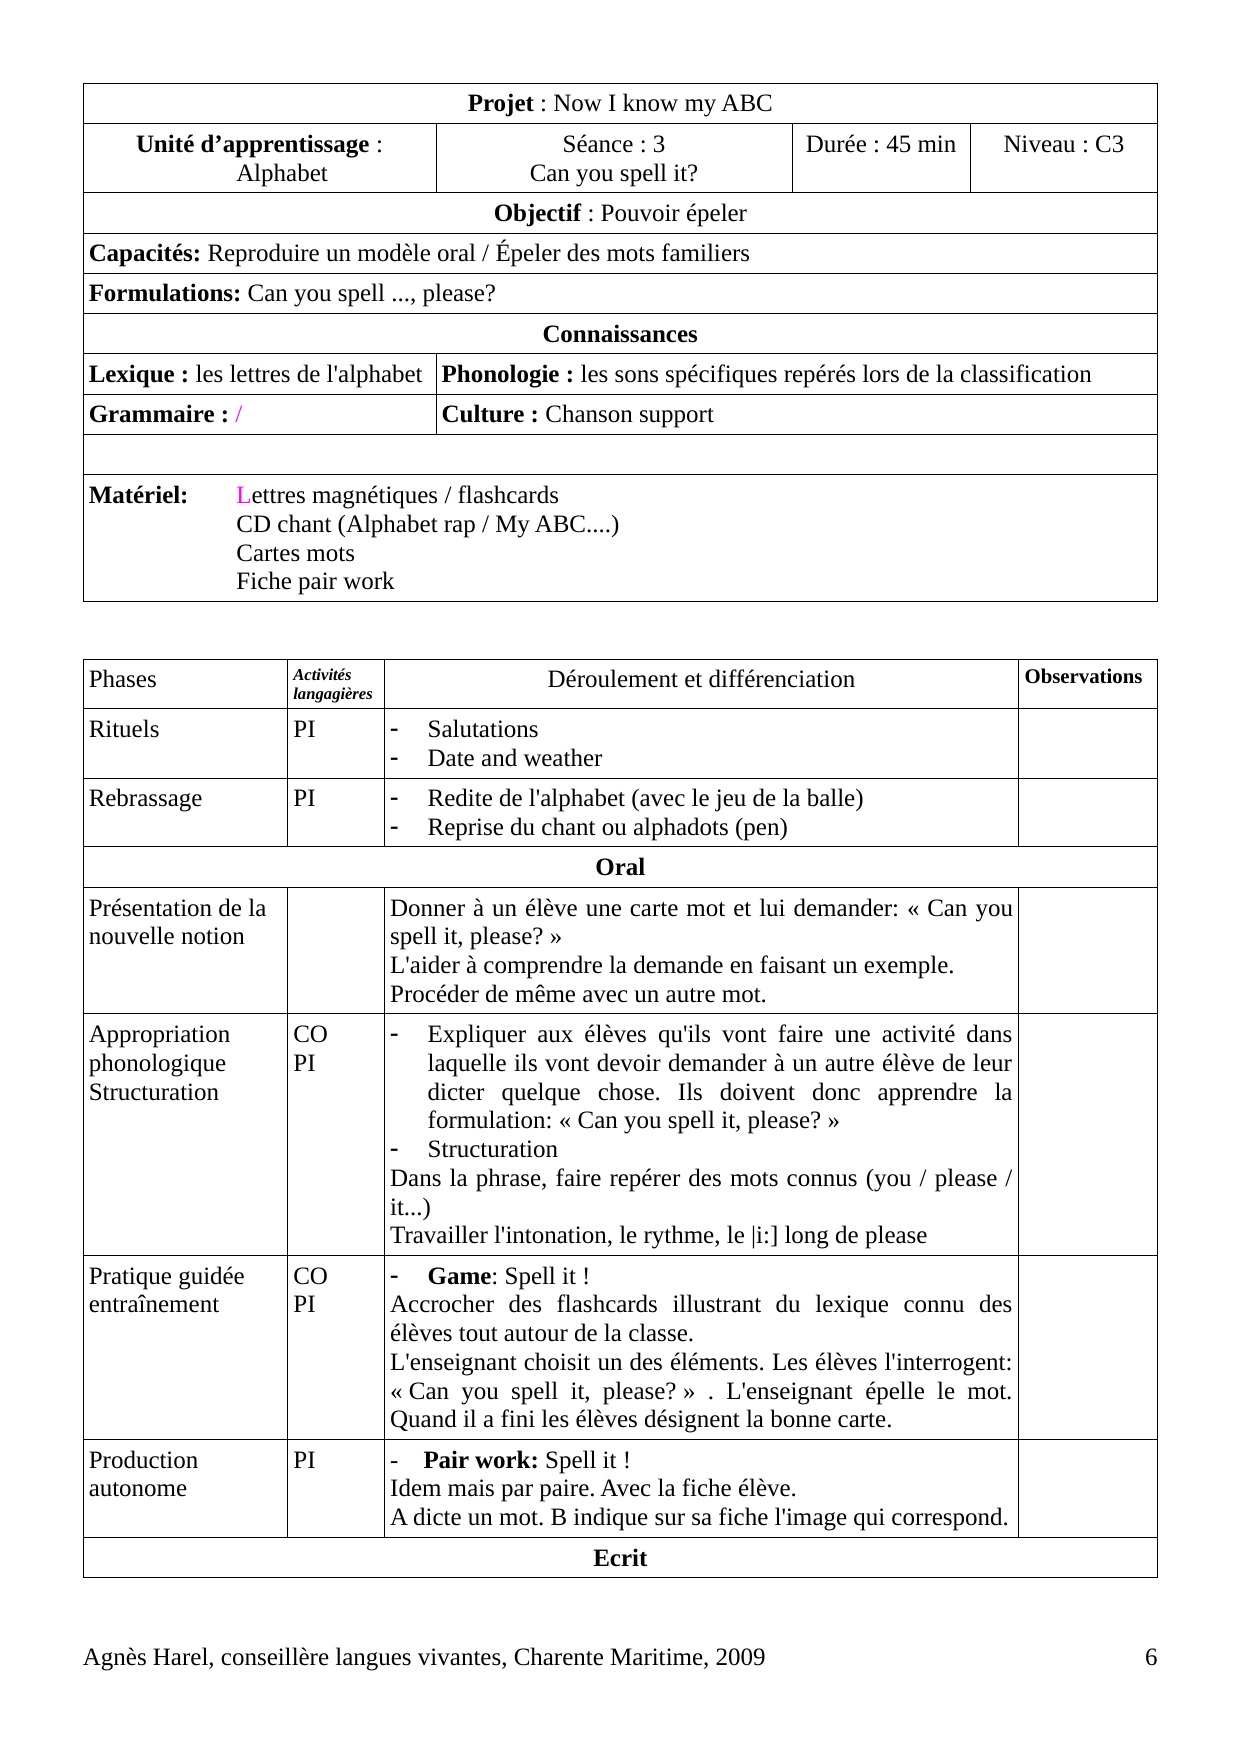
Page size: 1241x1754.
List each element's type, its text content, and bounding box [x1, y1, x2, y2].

table_cell [288, 888, 384, 1013]
table_cell Redite de l'alphabet (avec le jeu de la balle) Reprise du chant ou alphadots (pen) [385, 779, 1018, 846]
table_cell Phonologie : les sons spécifiques repérés lors de la classification [437, 354, 1157, 394]
table_cell Présentation de la nouvelle notion [84, 888, 287, 1013]
table_cell [1019, 1440, 1157, 1537]
table_cell Capacités: Reproduire un modèle oral / Épeler des mots familiers [84, 234, 1157, 273]
table_cell Objectif : Pouvoir épeler [84, 193, 1157, 232]
table_cell - Pair work: Spell it ! Idem mais par paire. Avec la fiche élève. A dicte un mot. B indique sur sa fiche l'image qui correspond. [385, 1440, 1018, 1537]
table_header Projet : Now I know my ABC [84, 84, 1157, 123]
table_cell Grammaire : / [84, 395, 436, 434]
table_cell [1019, 1014, 1157, 1255]
table_cell Unité d’apprentissage : Alphabet [84, 124, 436, 192]
table_cell Rituels [84, 709, 287, 777]
table_header Activités langagières [288, 660, 384, 708]
table_cell [1019, 779, 1157, 846]
table_cell [1019, 888, 1157, 1013]
table_cell Game: Spell it ! Accrocher des flashcards illustrant du lexique connu des élèves tout autour de la classe. L'enseignant choisit un des éléments. Les élèves l'interrogent: « Can you spell it, please? » . L'enseignant épelle le mot. Quand il a fini les élèves désignent la bonne carte. [385, 1256, 1018, 1439]
table_cell Pratique guidée entraînement [84, 1256, 287, 1439]
table_cell Oral [84, 847, 1157, 887]
table_cell Donner à un élève une carte mot et lui demander: « Can you spell it, please? » L'aider à comprendre la demande en faisant un exemple. Procéder de même avec un autre mot. [385, 888, 1018, 1013]
table_cell Appropriation phonologique Structuration [84, 1014, 287, 1255]
table_cell Niveau : C3 [971, 124, 1157, 192]
table_cell CO PI [288, 1256, 384, 1439]
table_cell Lexique : les lettres de l'alphabet [84, 354, 436, 394]
table_cell PI [288, 709, 384, 777]
table_cell Matériel: Lettres magnétiques / flashcards CD chant (Alphabet rap / My ABC....) Cartes mots Fiche pair work [84, 475, 1157, 601]
table_cell Rebrassage [84, 779, 287, 846]
table_cell Connaissances [84, 314, 1157, 353]
table_cell CO PI [288, 1014, 384, 1255]
table_cell Salutations Date and weather [385, 709, 1018, 777]
table_cell Culture : Chanson support [437, 395, 1157, 434]
table_cell [84, 435, 1157, 474]
table_cell Durée : 45 min [793, 124, 970, 192]
table_cell Production autonome [84, 1440, 287, 1537]
table_cell Formulations: Can you spell ..., please? [84, 274, 1157, 313]
table_cell Séance : 3 Can you spell it? [437, 124, 792, 192]
table_header Déroulement et différenciation [385, 660, 1018, 708]
table_header Phases [84, 660, 287, 708]
table_cell Expliquer aux élèves qu'ils vont faire une activité dans laquelle ils vont devoir demander à un autre élève de leur dicter quelque chose. Ils doivent donc apprendre la formulation: « Can you spell it, please? » Structuration Dans la phrase, faire repérer des mots connus (you / please / it...) Travailler l'intonation, le rythme, le |i:] long de please [385, 1014, 1018, 1255]
table_cell [1019, 709, 1157, 777]
table_cell Ecrit [84, 1538, 1157, 1577]
table_cell [1019, 1256, 1157, 1439]
table_header Observations [1019, 660, 1157, 708]
table_cell PI [288, 1440, 384, 1537]
table_cell PI [288, 779, 384, 846]
